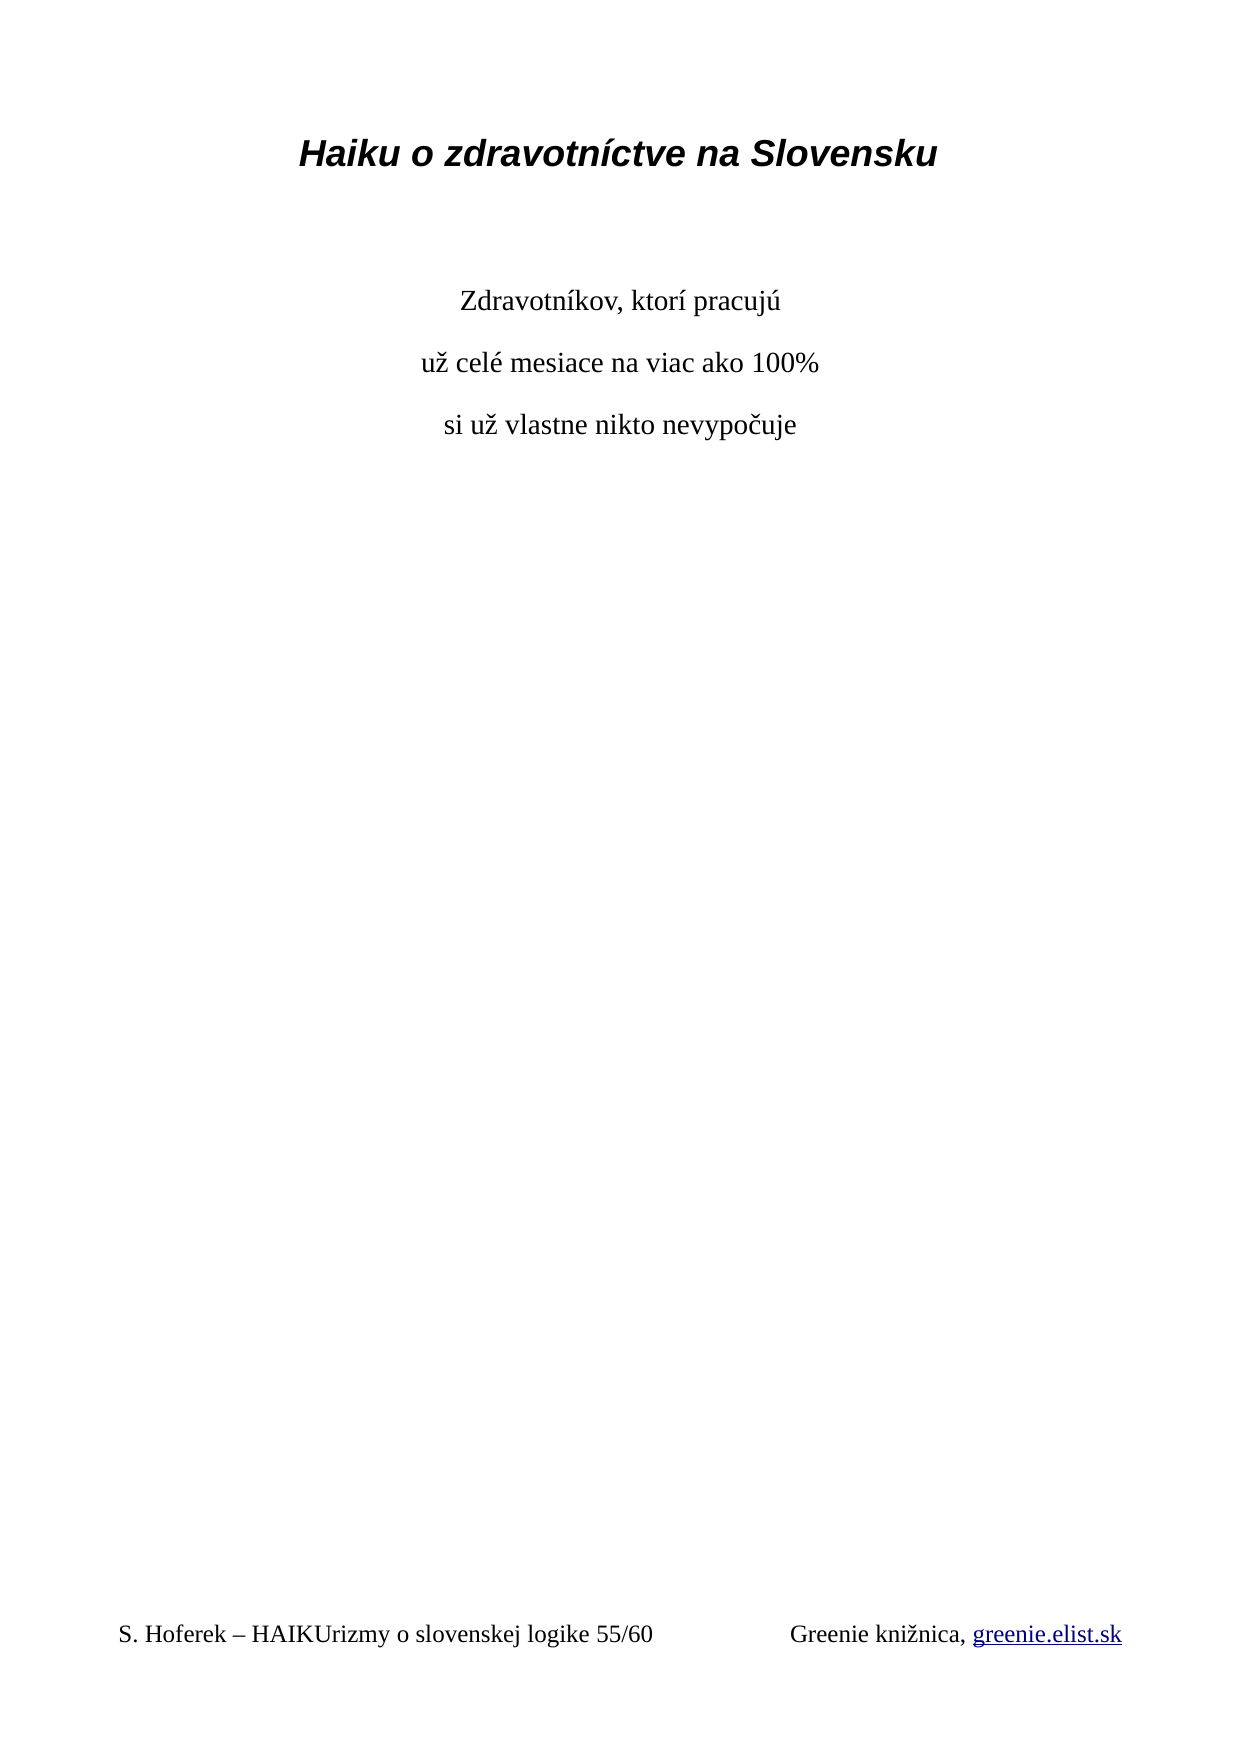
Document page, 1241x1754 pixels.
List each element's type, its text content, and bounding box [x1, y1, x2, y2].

text už celé mesiace na viac ako 100% [106, 345, 1134, 378]
text Zdravotníkov, ktorí pracujú [106, 283, 1134, 316]
subtitle Haiku o zdravotníctve na Slovensku [106, 131, 1134, 174]
text si už vlastne nikto nevypočuje [106, 407, 1134, 440]
